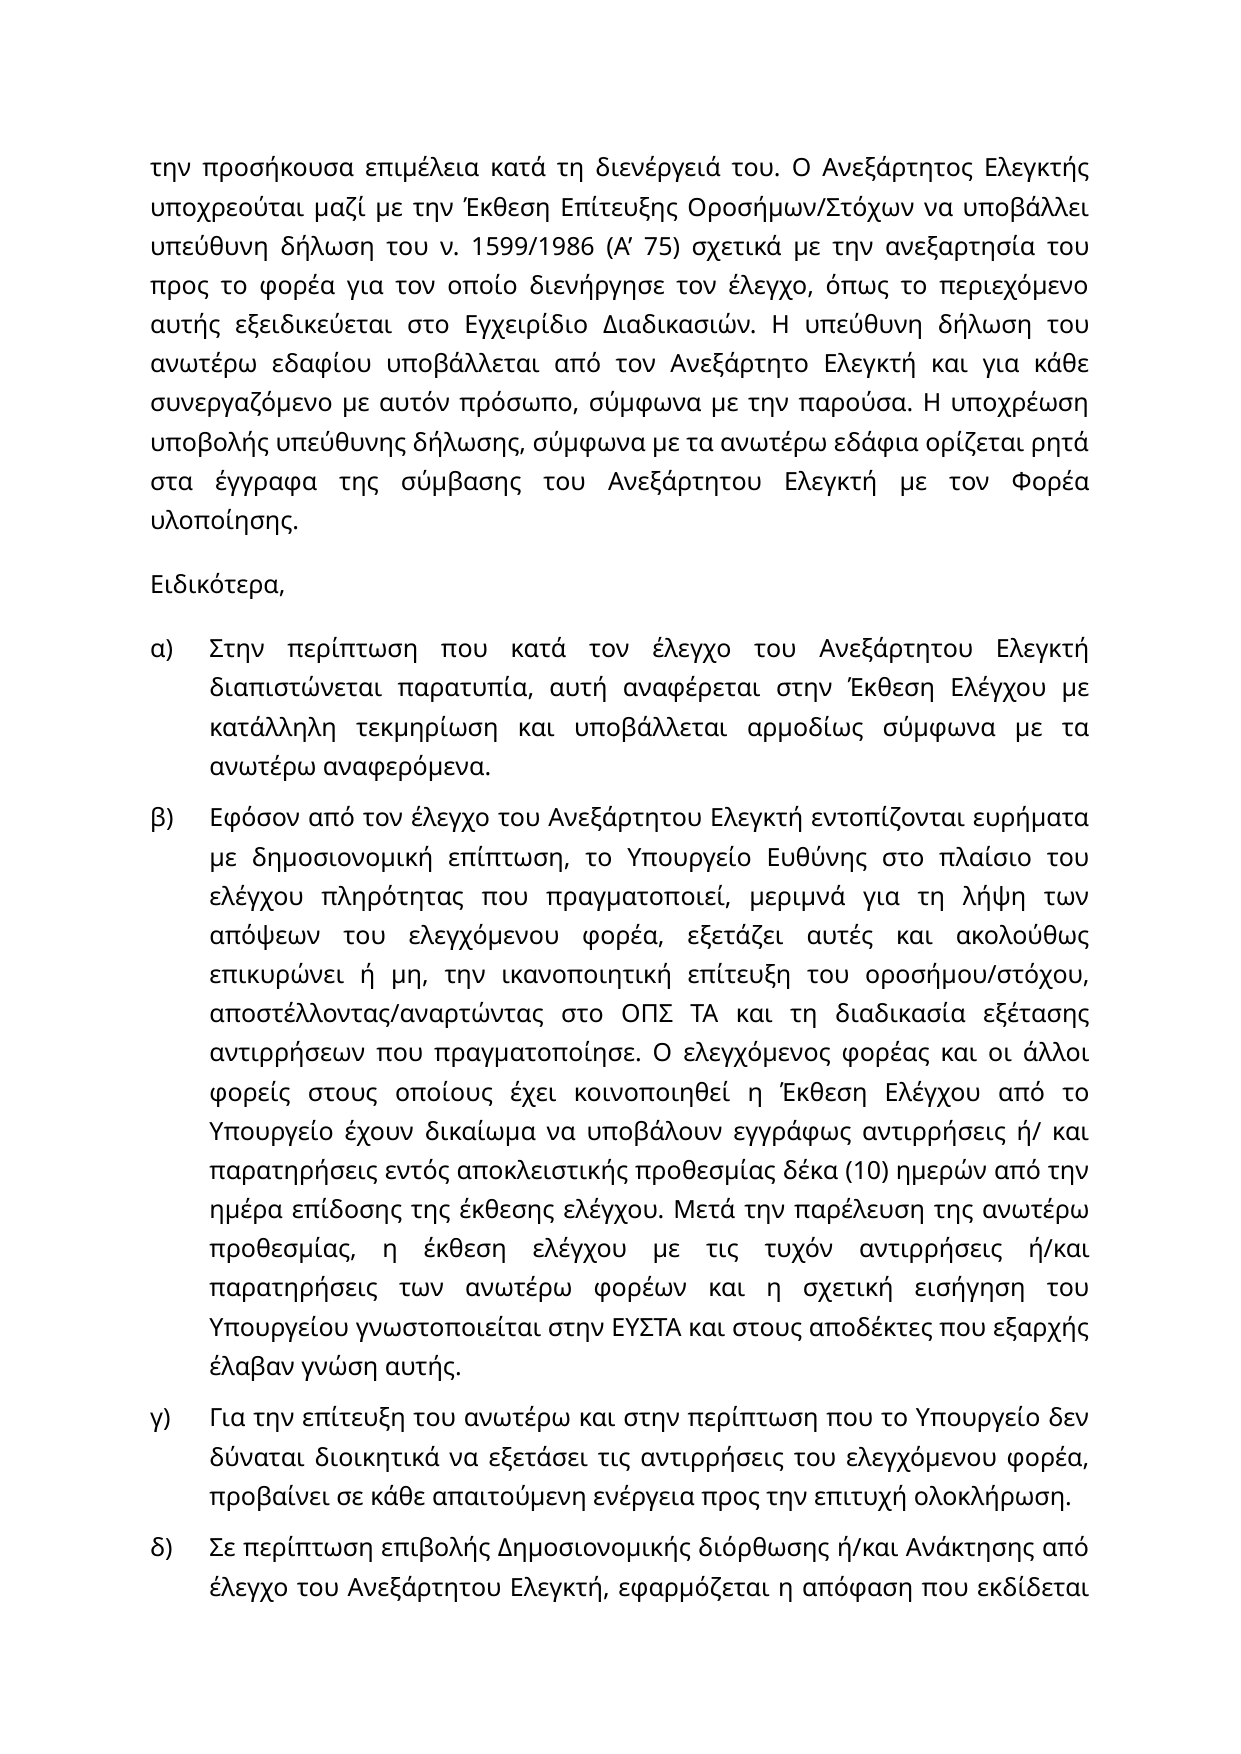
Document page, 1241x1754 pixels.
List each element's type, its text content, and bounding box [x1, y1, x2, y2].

list γ) Για την επίτευξη του ανωτέρω και στην περίπτωση που το Υπουργείο δεν δύναται διοικητικά να εξετάσει τις αντιρρήσεις του ελεγχόμενου φορέα, προβαίνει σε κάθε απαιτούμενη ενέργεια προς την επιτυχή ολοκλήρωση. [150, 1400, 1090, 1512]
list α) Στην περίπτωση που κατά τον έλεγχο του Ανεξάρτητου Ελεγκτή διαπιστώνεται παρατυπία, αυτή αναφέρεται στην Έκθεση Ελέγχου με κατάλληλη τεκμηρίωση και υποβάλλεται αρμοδίως σύμφωνα με τα ανωτέρω αναφερόμενα. [150, 631, 1090, 782]
list δ) Σε περίπτωση επιβολής Δημοσιονομικής διόρθωσης ή/και Ανάκτησης από έλεγχο του Ανεξάρτητου Ελεγκτή, εφαρμόζεται η απόφαση που εκδίδεται [150, 1530, 1090, 1603]
text την προσήκουσα επιμέλεια κατά τη διενέργειά του. Ο Ανεξάρτητος Ελεγκτής υποχρεούται μαζί με την Έκθεση Επίτευξης Οροσήμων/Στόχων να υποβάλλει υπεύθυνη δήλωση του ν. 1599/1986 (Α’ 75) σχετικά με την ανεξαρτησία του προς το φορέα για τον οποίο διενήργησε τον έλεγχο, όπως το περιεχόμενο αυτής εξειδικεύεται στο Εγχειρίδιο Διαδικασιών. Η υπεύθυνη δήλωση του ανωτέρω εδαφίου υποβάλλεται από τον Ανεξάρτητο Ελεγκτή και για κάθε συνεργαζόμενο με αυτόν πρόσωπο, σύμφωνα με την παρούσα. Η υποχρέωση υποβολής υπεύθυνης δήλωσης, σύμφωνα με τα ανωτέρω εδάφια ορίζεται ρητά στα έγγραφα της σύμβασης του Ανεξάρτητου Ελεγκτή με τον Φορέα υλοποίησης. [150, 150, 1090, 537]
list β) Εφόσον από τον έλεγχο του Ανεξάρτητου Ελεγκτή εντοπίζονται ευρήματα με δημοσιονομική επίπτωση, το Υπουργείο Ευθύνης στο πλαίσιο του ελέγχου πληρότητας που πραγματοποιεί, μεριμνά για τη λήψη των απόψεων του ελεγχόμενου φορέα, εξετάζει αυτές και ακολούθως επικυρώνει ή μη, την ικανοποιητική επίτευξη του οροσήμου/στόχου, αποστέλλοντας/αναρτώντας στο ΟΠΣ ΤΑ και τη διαδικασία εξέτασης αντιρρήσεων που πραγματοποίησε. Ο ελεγχόμενος φορέας και οι άλλοι φορείς στους οποίους έχει κοινοποιηθεί η Έκθεση Ελέγχου από το Υπουργείο έχουν δικαίωμα να υποβάλουν εγγράφως αντιρρήσεις ή/ και παρατηρήσεις εντός αποκλειστικής προθεσμίας δέκα (10) ημερών από την ημέρα επίδοσης της έκθεσης ελέγχου. Μετά την παρέλευση της ανωτέρω προθεσμίας, η έκθεση ελέγχου με τις τυχόν αντιρρήσεις ή/και παρατηρήσεις των ανωτέρω φορέων και η σχετική εισήγηση του Υπουργείου γνωστοποιείται στην ΕΥΣΤΑ και στους αποδέκτες που εξαρχής έλαβαν γνώση αυτής. [150, 800, 1090, 1382]
text Ειδικότερα, [150, 567, 1090, 601]
